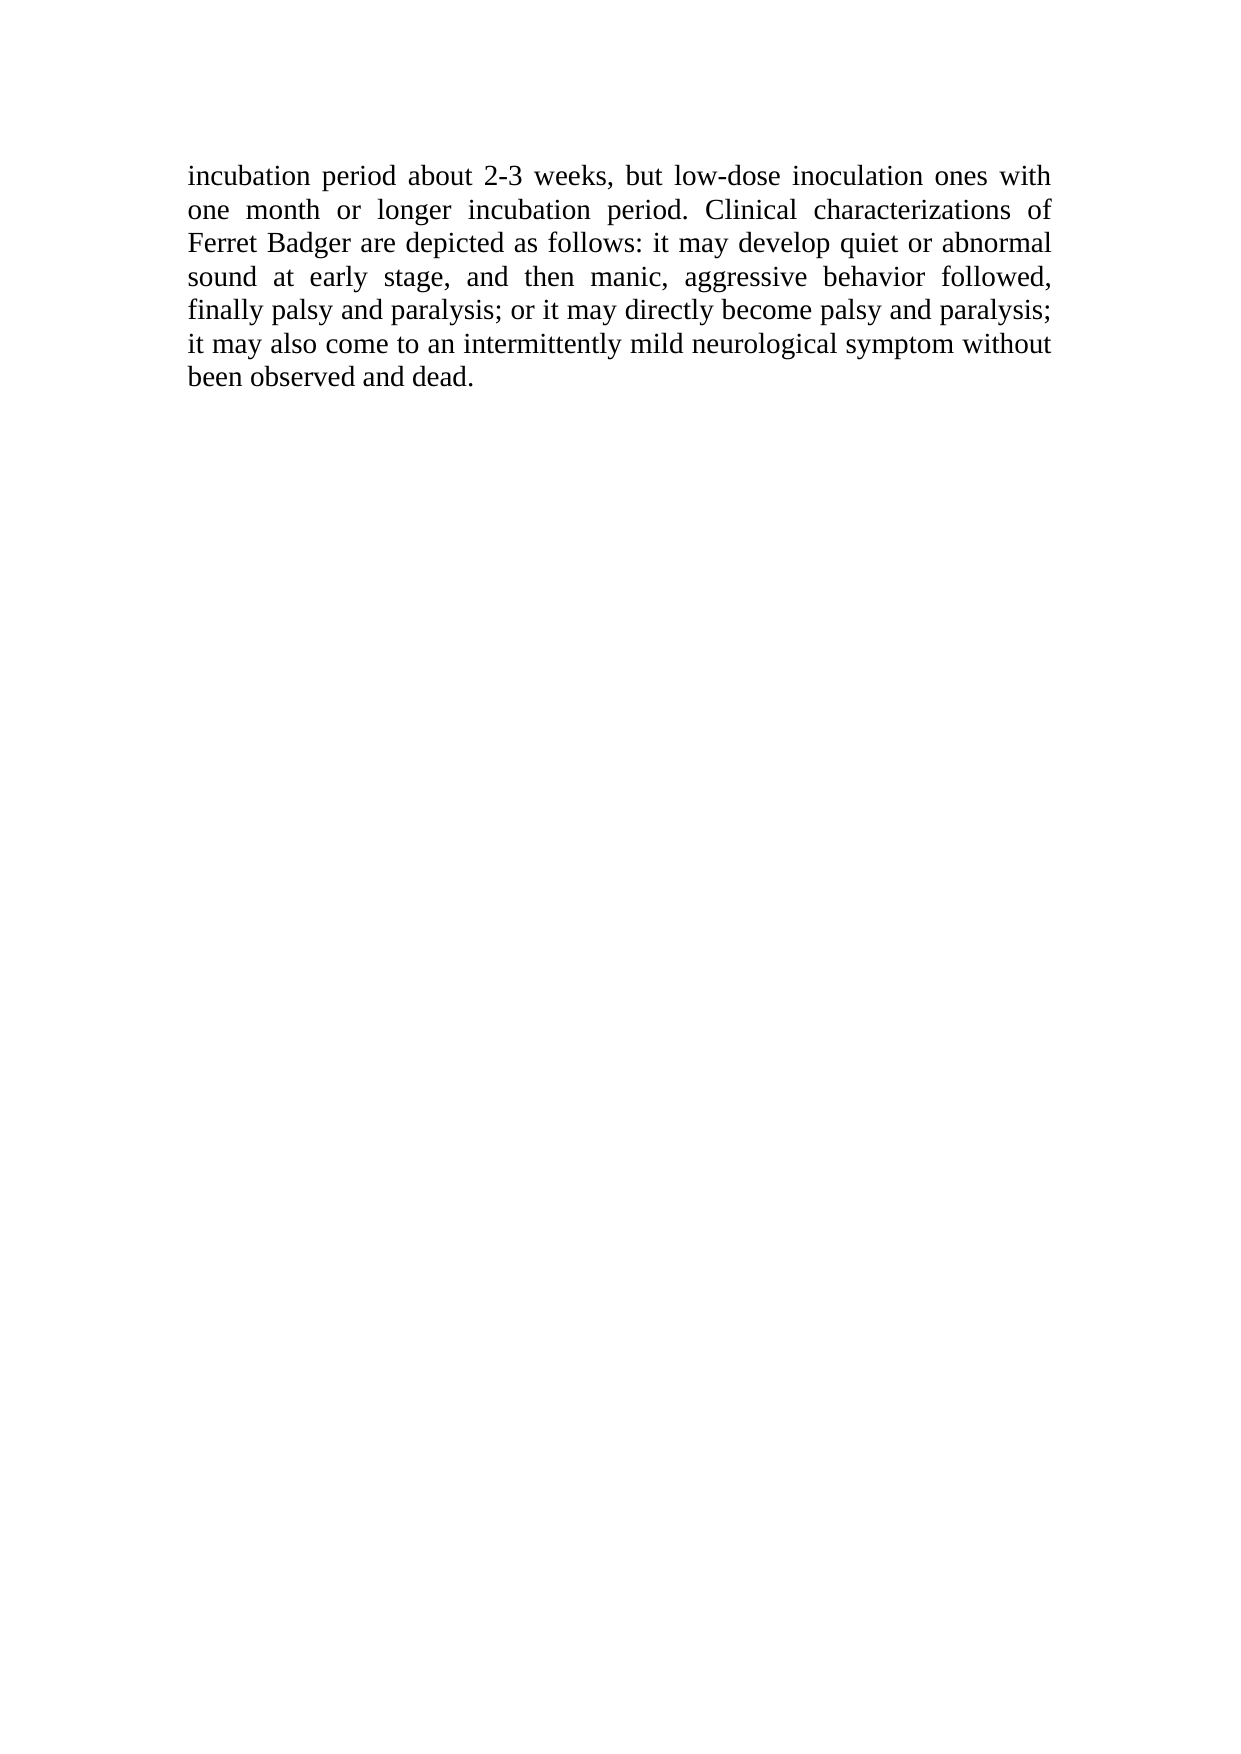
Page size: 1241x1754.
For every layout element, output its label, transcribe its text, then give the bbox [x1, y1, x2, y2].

text incubation period about 2-3 weeks, but low-dose inoculation ones with one month or longer incubation period. Clinical characterizations of Ferret Badger are depicted as follows: it may develop quiet or abnormal sound at early stage, and then manic, aggressive behavior followed, finally palsy and paralysis; or it may directly become palsy and paralysis; it may also come to an intermittently mild neurological symptom without been observed and dead. [187, 158, 1053, 393]
